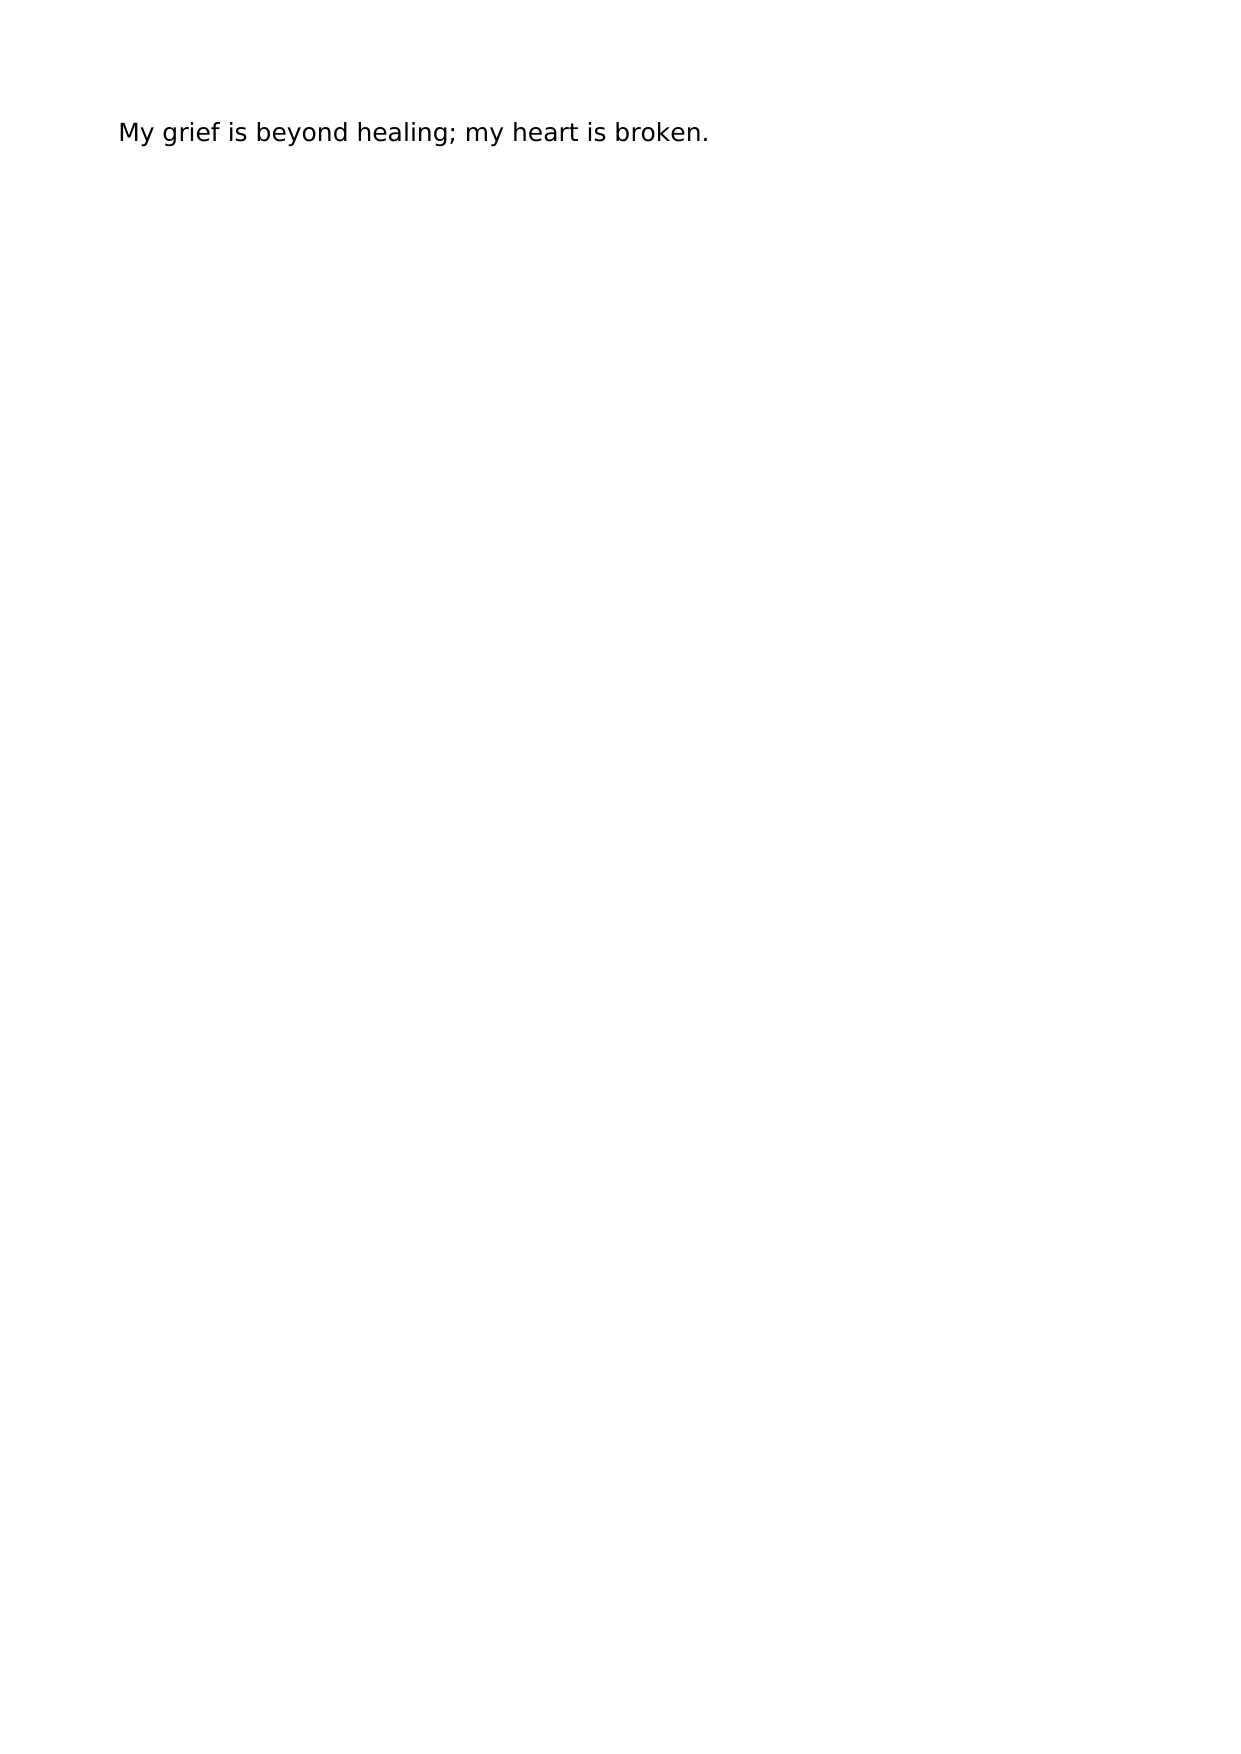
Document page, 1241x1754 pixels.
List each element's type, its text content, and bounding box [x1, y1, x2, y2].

text My grief is beyond healing; my heart is broken. [118, 118, 1122, 147]
